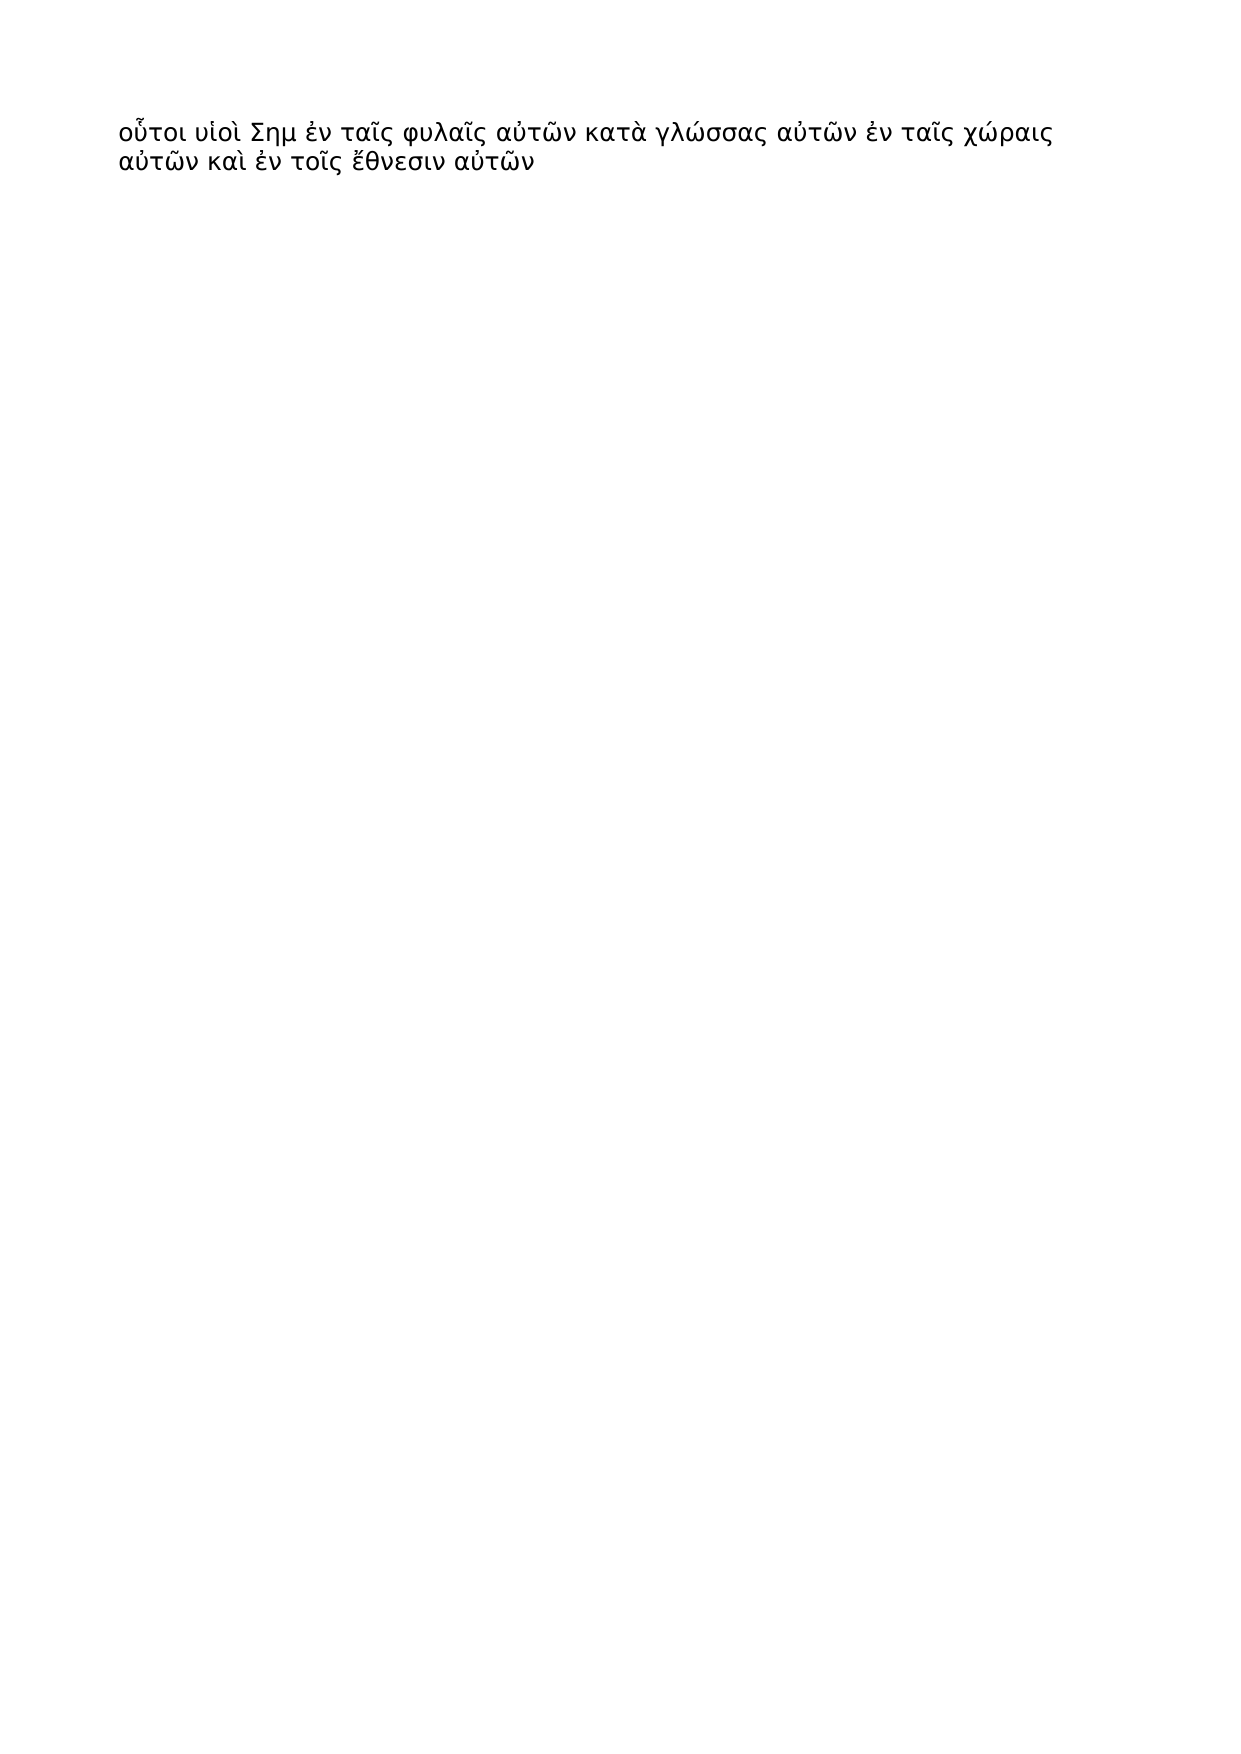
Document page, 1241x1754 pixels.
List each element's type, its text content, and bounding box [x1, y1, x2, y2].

text οὗτοι υἱοὶ Σημ ἐν ταῖς φυλαῖς αὐτῶν κατὰ γλώσσας αὐτῶν ἐν ταῖς χώραις αὐτῶν καὶ ἐν τοῖς ἔθνεσιν αὐτῶν [118, 118, 1122, 176]
